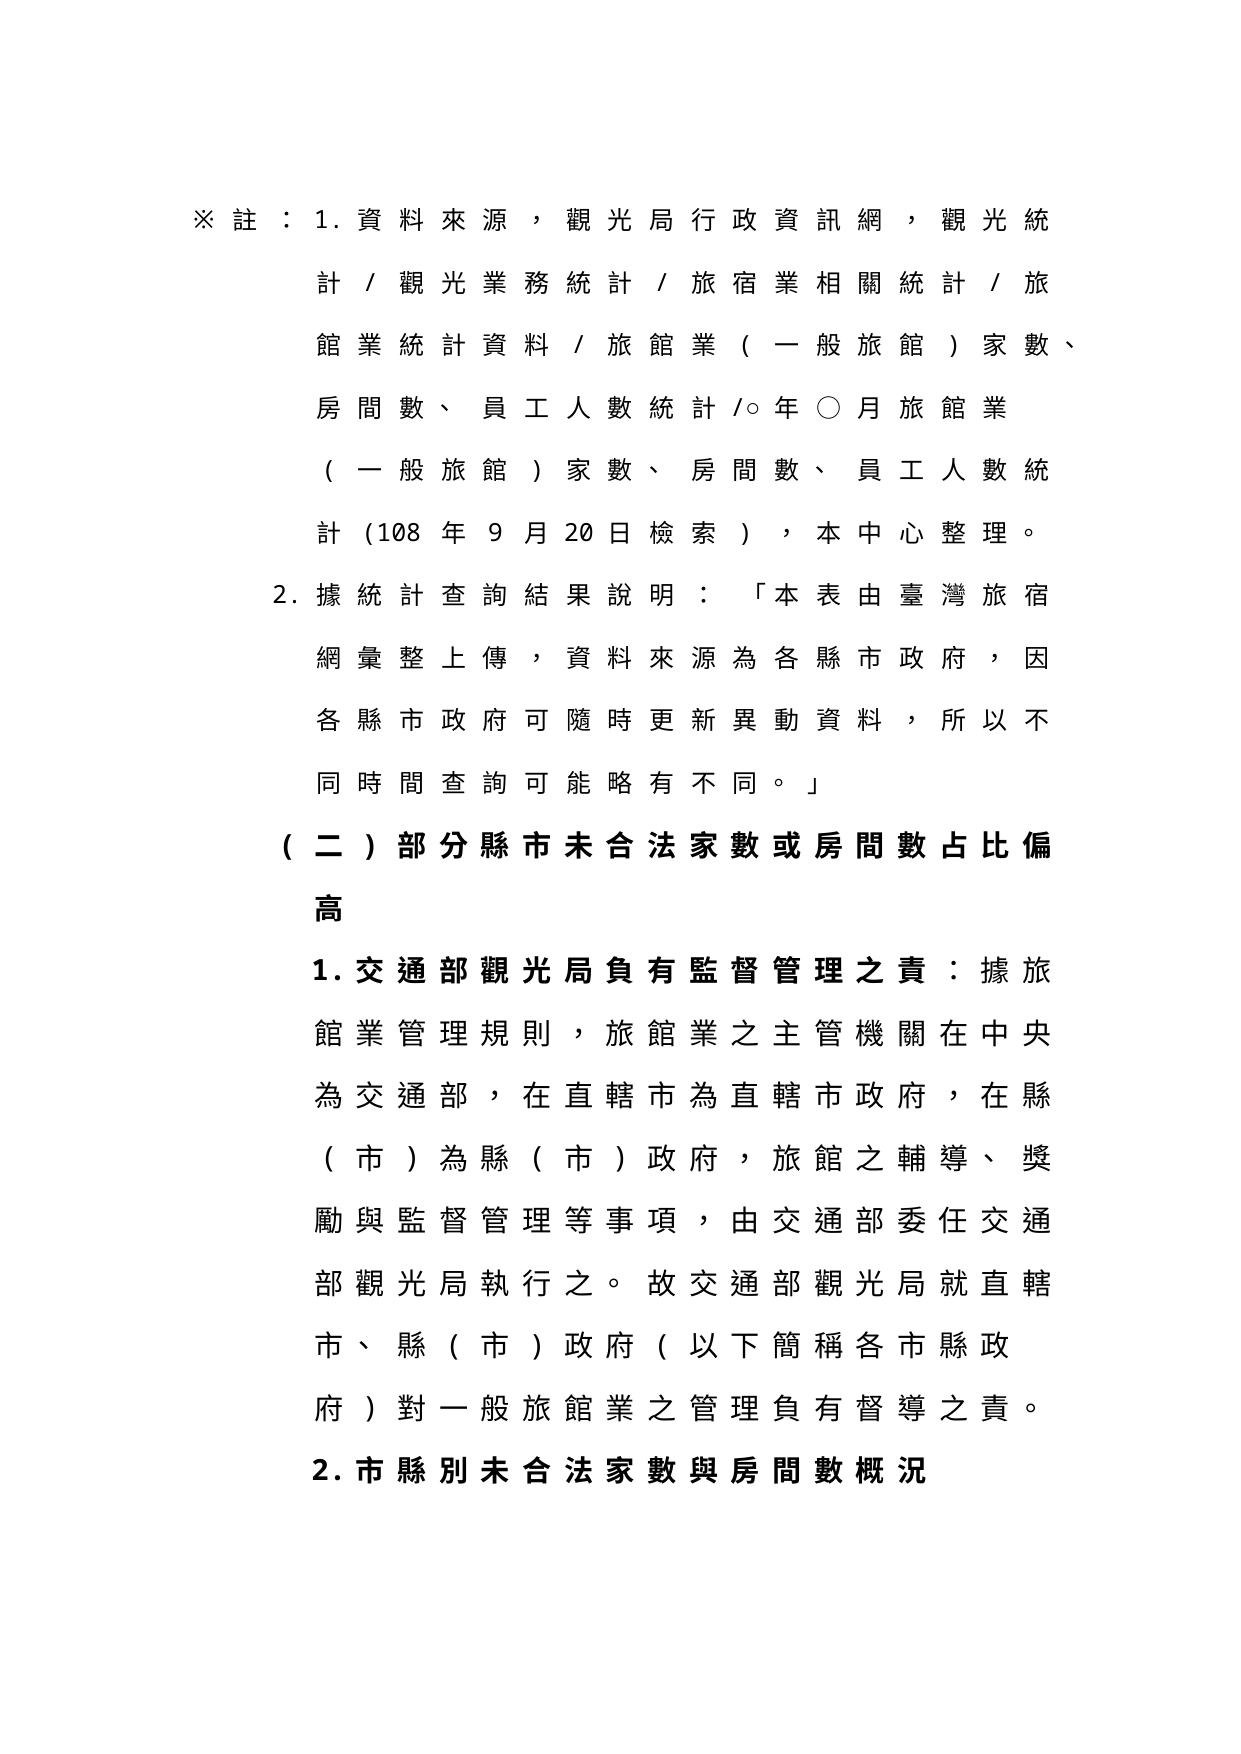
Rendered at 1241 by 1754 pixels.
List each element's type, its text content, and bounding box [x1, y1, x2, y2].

text ※註：1.資料來源，觀光局行政資訊網，觀光統計/觀光業務統計/旅宿業相關統計/旅館業統計資料/旅館業(一般旅館)家數、房間數、員工人數統計/○年○月旅館業(一般旅館)家數、房間數、員工人數統計(108年9月20日檢索)，本中心整理。 [183, 177, 1058, 552]
text 2.市縣別未合法家數與房間數概況 [271, 1427, 1058, 1490]
text (二)部分縣市未合法家數或房間數占比偏高 [242, 802, 1058, 927]
text 1.交通部觀光局負有監督管理之責：據旅館業管理規則，旅館業之主管機關在中央為交通部，在直轄市為直轄市政府，在縣(市)為縣(市)政府，旅館之輔導、獎勵與監督管理等事項，由交通部委任交通部觀光局執行之。故交通部觀光局就直轄市、縣(市)政府(以下簡稱各市縣政府)對一般旅館業之管理負有督導之責。 [271, 927, 1058, 1427]
text 2.據統計查詢結果說明：「本表由臺灣旅宿網彙整上傳，資料來源為各縣市政府，因各縣市政府可隨時更新異動資料，所以不同時間查詢可能略有不同。」 [256, 552, 1058, 802]
